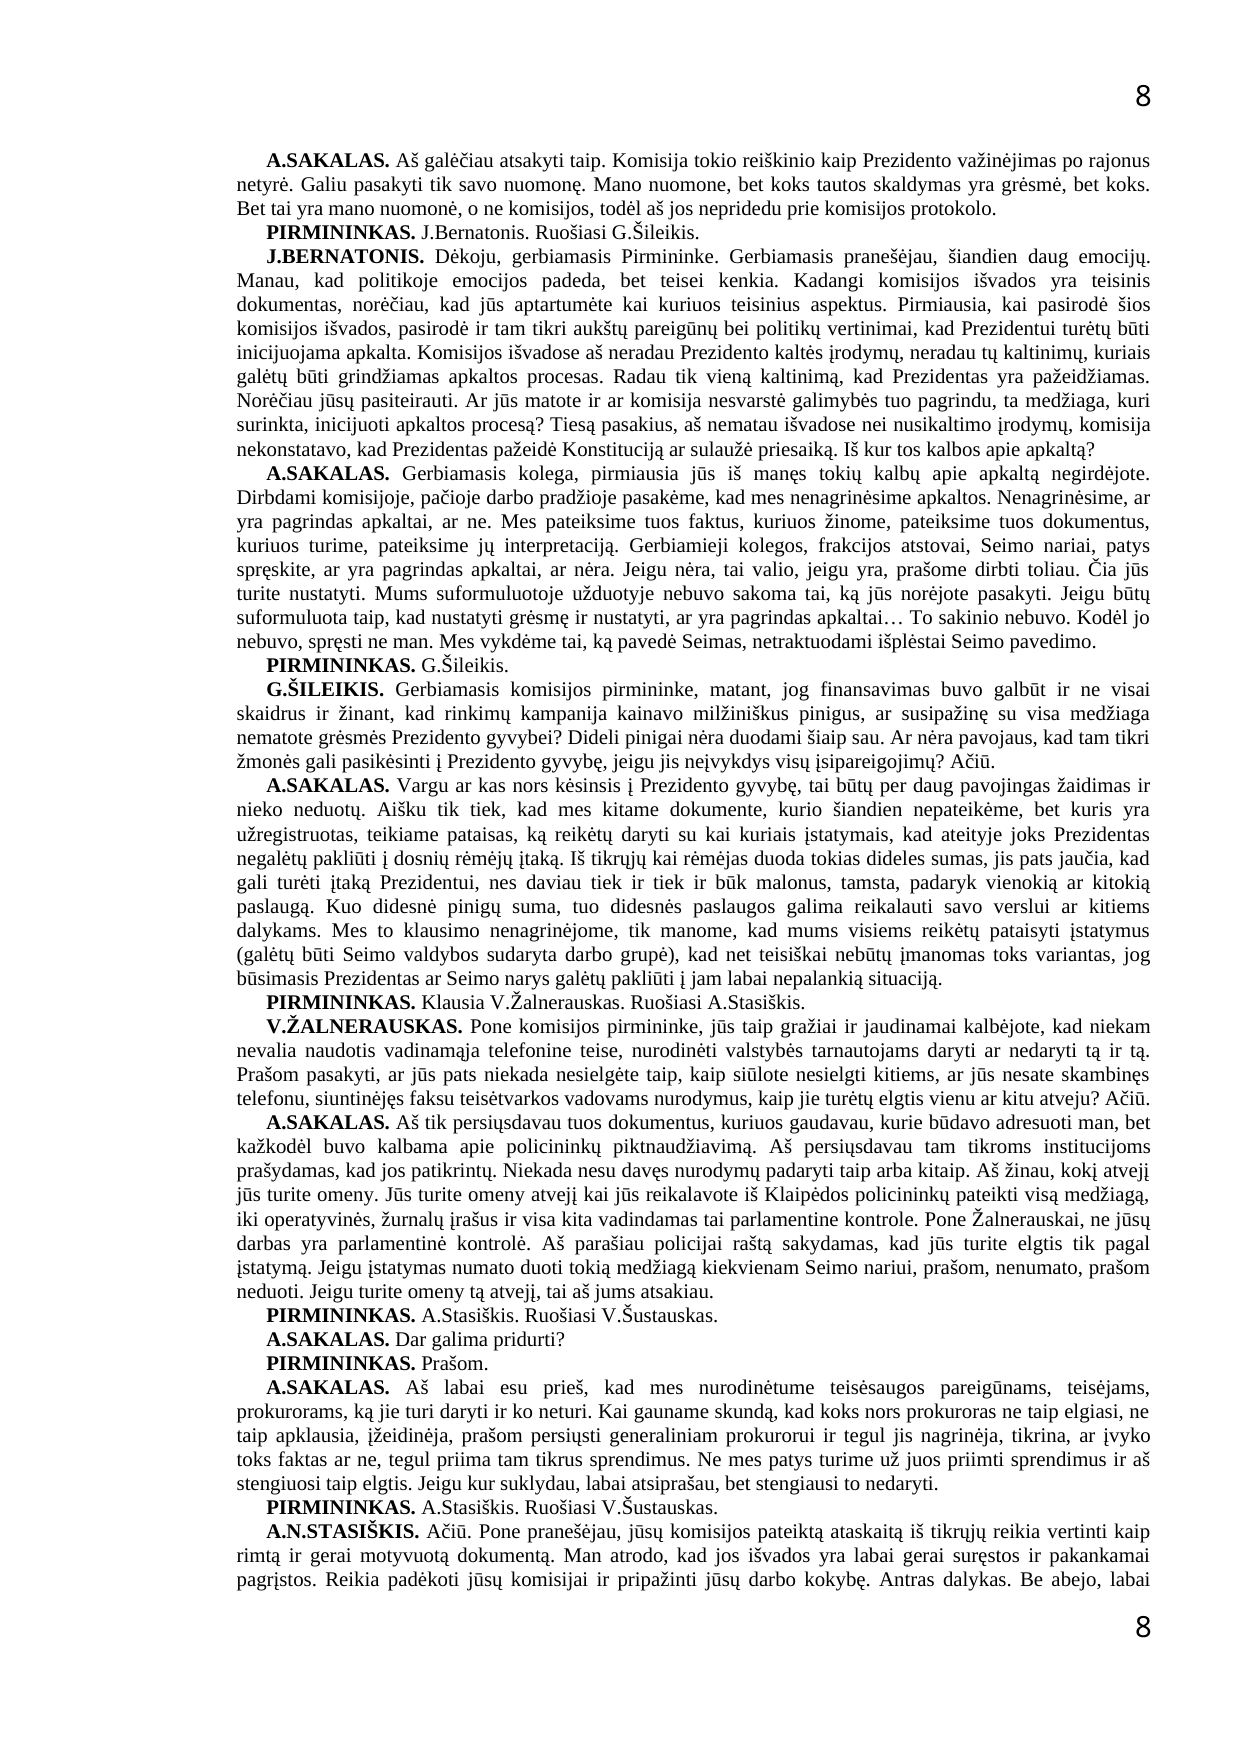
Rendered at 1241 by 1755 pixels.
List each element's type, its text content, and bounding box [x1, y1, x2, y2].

text J.BERNATONIS. Dėkoju, gerbiamasis Pirmininke. Gerbiamasis pranešėjau, šiandien daug emocijų. Manau, kad politikoje emocijos padeda, bet teisei kenkia. Kadangi komisijos išvados yra teisinis dokumentas, norėčiau, kad jūs aptartumėte kai kuriuos teisinius aspektus. Pirmiausia, kai pasirodė šios komisijos išvados, pasirodė ir tam tikri aukštų pareigūnų bei politikų vertinimai, kad Prezidentui turėtų būti inicijuojama apkalta. Komisijos išvadose aš neradau Prezidento kaltės įrodymų, neradau tų kaltinimų, kuriais galėtų būti grindžiamas apkaltos procesas. Radau tik vieną kaltinimą, kad Prezidentas yra pažeidžiamas. Norėčiau jūsų pasiteirauti. Ar jūs matote ir ar komisija nesvarstė galimybės tuo pagrindu, ta medžiaga, kuri surinkta, inicijuoti apkaltos procesą? Tiesą pasakius, aš nematau išvadose nei nusikaltimo įrodymų, komisija nekonstatavo, kad Prezidentas pažeidė Konstituciją ar sulaužė priesaiką. Iš kur tos kalbos apie apkaltą? [236, 244, 1152, 461]
text A.SAKALAS. Aš tik persiųsdavau tuos dokumentus, kuriuos gaudavau, kurie būdavo adresuoti man, bet kažkodėl buvo kalbama apie policininkų piktnaudžiavimą. Aš persiųsdavau tam tikroms institucijoms prašydamas, kad jos patikrintų. Niekada nesu davęs nurodymų padaryti taip arba kitaip. Aš žinau, kokį atvejį jūs turite omeny. Jūs turite omeny atvejį kai jūs reikalavote iš Klaipėdos policininkų pateikti visą medžiagą, iki operatyvinės, žurnalų įrašus ir visa kita vadindamas tai parlamentine kontrole. Pone Žalnerauskai, ne jūsų darbas yra parlamentinė kontrolė. Aš parašiau policijai raštą sakydamas, kad jūs turite elgtis tik pagal įstatymą. Jeigu įstatymas numato duoti tokią medžiagą kiekvienam Seimo nariui, prašom, nenumato, prašom neduoti. Jeigu turite omeny tą atvejį, tai aš jums atsakiau. [236, 1110, 1152, 1303]
text PIRMININKAS. J.Bernatonis. Ruošiasi G.Šileikis. [236, 220, 1152, 244]
text PIRMININKAS. G.Šileikis. [236, 653, 1152, 677]
text PIRMININKAS. A.Stasiškis. Ruošiasi V.Šustauskas. [236, 1495, 1152, 1519]
text PIRMININKAS. Klausia V.Žalnerauskas. Ruošiasi A.Stasiškis. [236, 990, 1152, 1014]
text G.ŠILEIKIS. Gerbiamasis komisijos pirmininke, matant, jog finansavimas buvo galbūt ir ne visai skaidrus ir žinant, kad rinkimų kampanija kainavo milžiniškus pinigus, ar susipažinę su visa medžiaga nematote grėsmės Prezidento gyvybei? Dideli pinigai nėra duodami šiaip sau. Ar nėra pavojaus, kad tam tikri žmonės gali pasikėsinti į Prezidento gyvybę, jeigu jis neįvykdys visų įsipareigojimų? Ačiū. [236, 677, 1152, 773]
text A.SAKALAS. Aš galėčiau atsakyti taip. Komisija tokio reiškinio kaip Prezidento važinėjimas po rajonus netyrė. Galiu pasakyti tik savo nuomonę. Mano nuomone, bet koks tautos skaldymas yra grėsmė, bet koks. Bet tai yra mano nuomonė, o ne komisijos, todėl aš jos nepridedu prie komisijos protokolo. [236, 148, 1152, 220]
text A.SAKALAS. Gerbiamasis kolega, pirmiausia jūs iš manęs tokių kalbų apie apkaltą negirdėjote. Dirbdami komisijoje, pačioje darbo pradžioje pasakėme, kad mes nenagrinėsime apkaltos. Nenagrinėsime, ar yra pagrindas apkaltai, ar ne. Mes pateiksime tuos faktus, kuriuos žinome, pateiksime tuos dokumentus, kuriuos turime, pateiksime jų interpretaciją. Gerbiamieji kolegos, frakcijos atstovai, Seimo nariai, patys spręskite, ar yra pagrindas apkaltai, ar nėra. Jeigu nėra, tai valio, jeigu yra, prašome dirbti toliau. Čia jūs turite nustatyti. Mums suformuluotoje užduotyje nebuvo sakoma tai, ką jūs norėjote pasakyti. Jeigu būtų suformuluota taip, kad nustatyti grėsmę ir nustatyti, ar yra pagrindas apkaltai… To sakinio nebuvo. Kodėl jo nebuvo, spręsti ne man. Mes vykdėme tai, ką pavedė Seimas, netraktuodami išplėstai Seimo pavedimo. [236, 461, 1152, 653]
text A.SAKALAS. Aš labai esu prieš, kad mes nurodinėtume teisėsaugos pareigūnams, teisėjams, prokurorams, ką jie turi daryti ir ko neturi. Kai gauname skundą, kad koks nors prokuroras ne taip elgiasi, ne taip apklausia, įžeidinėja, prašom persiųsti generaliniam prokurorui ir tegul jis nagrinėja, tikrina, ar įvyko toks faktas ar ne, tegul priima tam tikrus sprendimus. Ne mes patys turime už juos priimti sprendimus ir aš stengiuosi taip elgtis. Jeigu kur suklydau, labai atsiprašau, bet stengiausi to nedaryti. [236, 1375, 1152, 1495]
text A.SAKALAS. Dar galima pridurti? [236, 1327, 1152, 1351]
text PIRMININKAS. Prašom. [236, 1351, 1152, 1375]
text A.SAKALAS. Vargu ar kas nors kėsinsis į Prezidento gyvybę, tai būtų per daug pavojingas žaidimas ir nieko neduotų. Aišku tik tiek, kad mes kitame dokumente, kurio šiandien nepateikėme, bet kuris yra užregistruotas, teikiame pataisas, ką reikėtų daryti su kai kuriais įstatymais, kad ateityje joks Prezidentas negalėtų pakliūti į dosnių rėmėjų įtaką. Iš tikrųjų kai rėmėjas duoda tokias dideles sumas, jis pats jaučia, kad gali turėti įtaką Prezidentui, nes daviau tiek ir tiek ir būk malonus, tamsta, padaryk vienokią ar kitokią paslaugą. Kuo didesnė pinigų suma, tuo didesnės paslaugos galima reikalauti savo verslui ar kitiems dalykams. Mes to klausimo nenagrinėjome, tik manome, kad mums visiems reikėtų pataisyti įstatymus (galėtų būti Seimo valdybos sudaryta darbo grupė), kad net teisiškai nebūtų įmanomas toks variantas, jog būsimasis Prezidentas ar Seimo narys galėtų pakliūti į jam labai nepalankią situaciją. [236, 773, 1152, 990]
text PIRMININKAS. A.Stasiškis. Ruošiasi V.Šustauskas. [236, 1303, 1152, 1327]
text V.ŽALNERAUSKAS. Pone komisijos pirmininke, jūs taip gražiai ir jaudinamai kalbėjote, kad niekam nevalia naudotis vadinamąja telefonine teise, nurodinėti valstybės tarnautojams daryti ar nedaryti tą ir tą. Prašom pasakyti, ar jūs pats niekada nesielgėte taip, kaip siūlote nesielgti kitiems, ar jūs nesate skambinęs telefonu, siuntinėjęs faksu teisėtvarkos vadovams nurodymus, kaip jie turėtų elgtis vienu ar kitu atveju? Ačiū. [236, 1014, 1152, 1110]
text A.N.STASIŠKIS. Ačiū. Pone pranešėjau, jūsų komisijos pateiktą ataskaitą iš tikrųjų reikia vertinti kaip rimtą ir gerai motyvuotą dokumentą. Man atrodo, kad jos išvados yra labai gerai suręstos ir pakankamai pagrįstos. Reikia padėkoti jūsų komisijai ir pripažinti jūsų darbo kokybę. Antras dalykas. Be abejo, labai [236, 1519, 1152, 1591]
